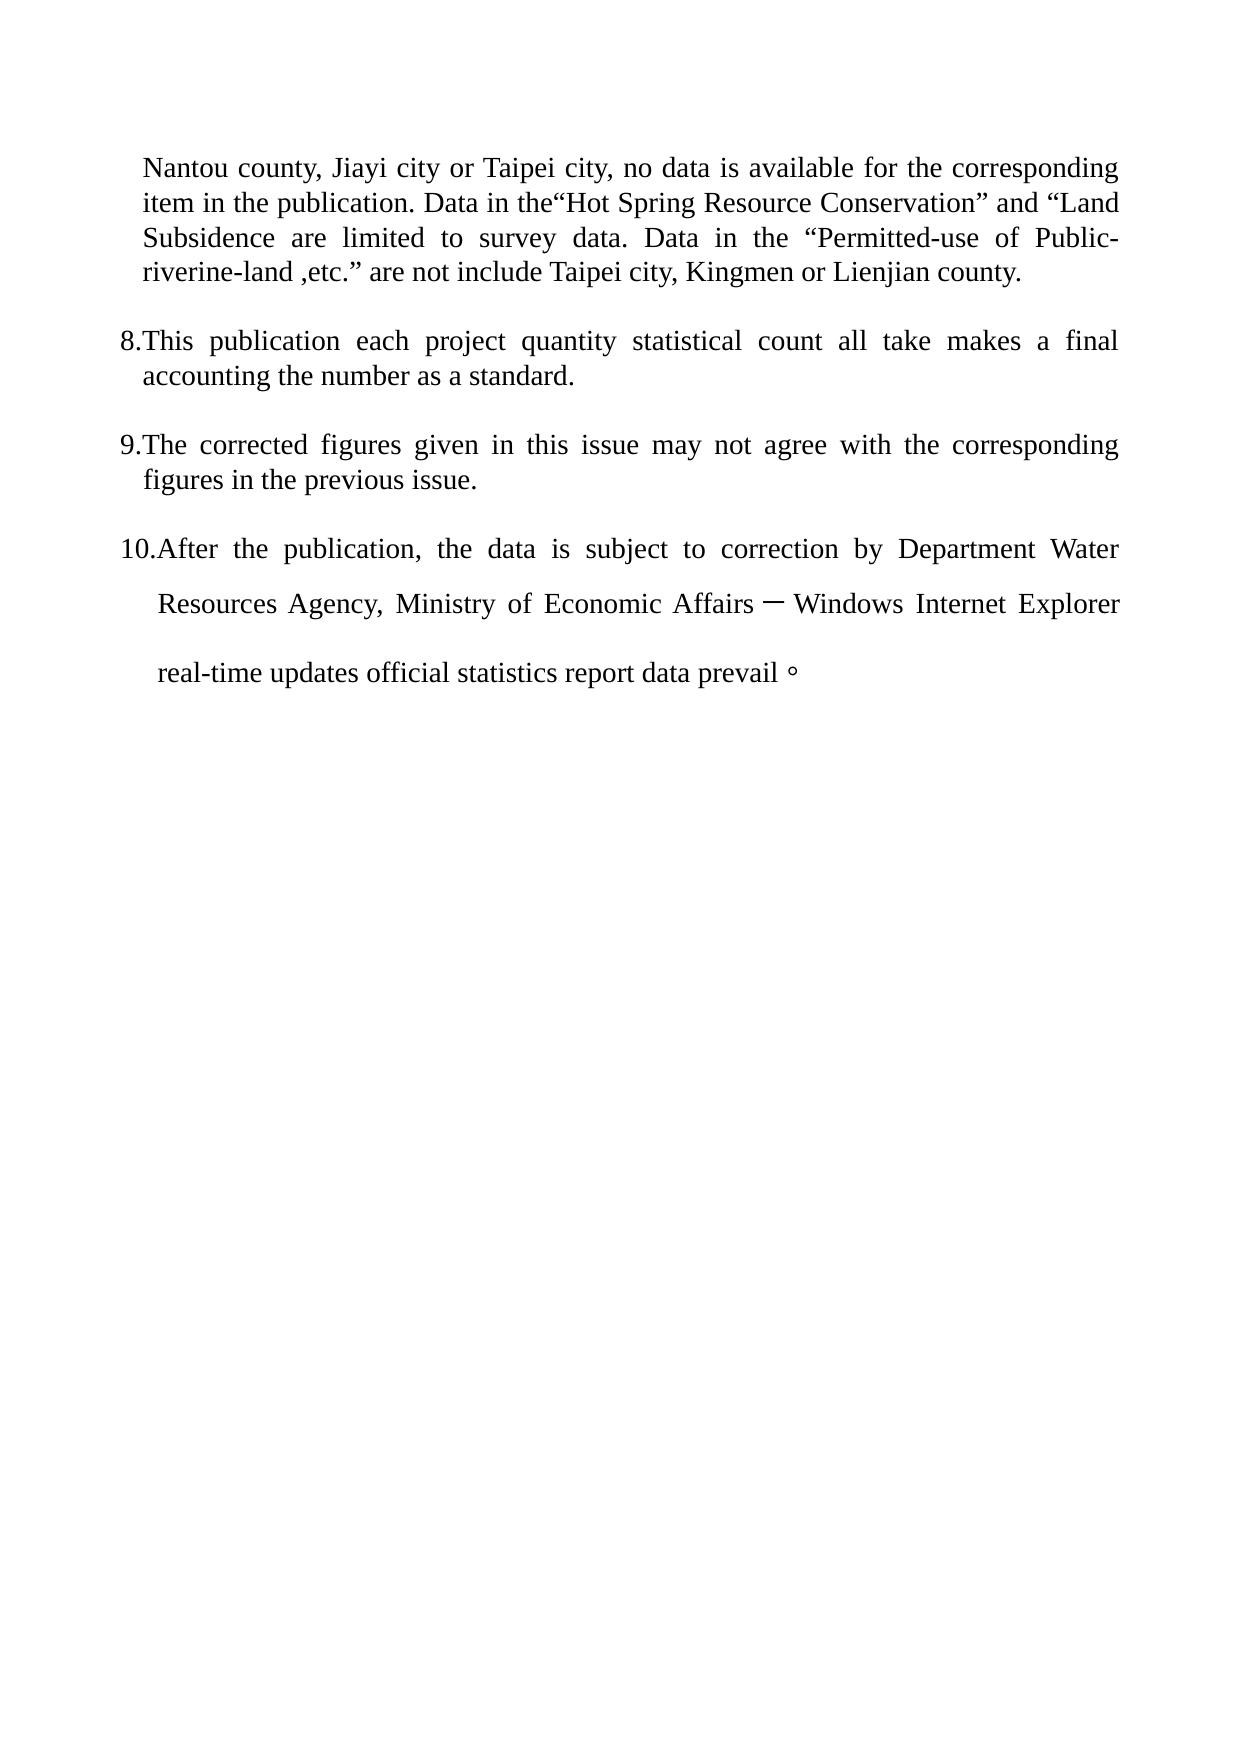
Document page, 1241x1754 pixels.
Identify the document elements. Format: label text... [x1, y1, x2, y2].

text 8.This publication each project quantity statistical count all take makes a final accounting the number as a standard. [120, 324, 1120, 393]
text 10.After the publication, the data is subject to correction by Department Water Resources Agency, Ministry of Economic Affairs－Windows Internet Explorer real-time updates official statistics report data prevail。 [120, 531, 1120, 704]
text Nantou county, Jiayi city or Taipei city, no data is available for the corresponding item in the publication. Data in the“Hot Spring Resource Conservation” and “Land Subsidence are limited to survey data. Data in the “Permitted-use of Public-riverine-land ,etc.” are not include Taipei city, Kingmen or Lienjian county. [120, 151, 1120, 289]
text 9.The corrected figures given in this issue may not agree with the corresponding figures in the previous issue. [120, 427, 1120, 497]
